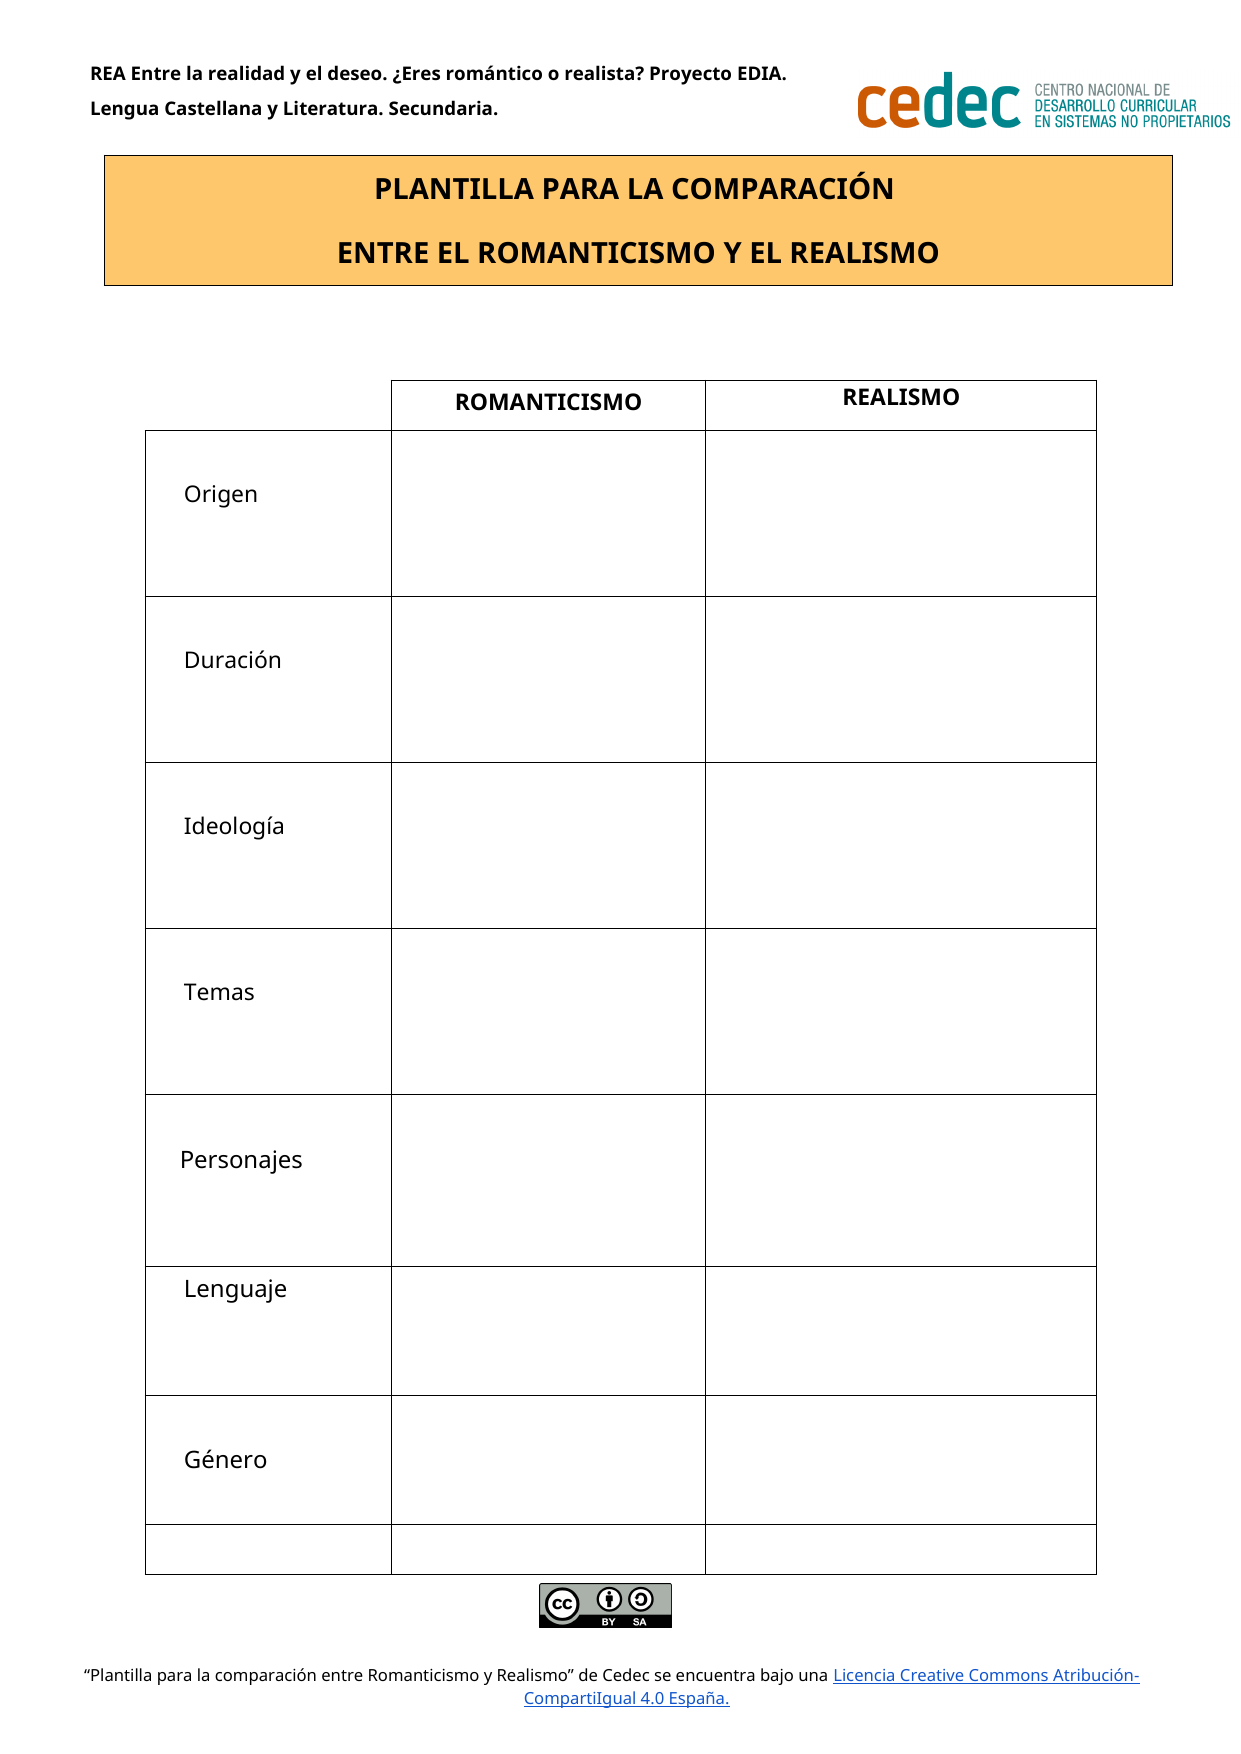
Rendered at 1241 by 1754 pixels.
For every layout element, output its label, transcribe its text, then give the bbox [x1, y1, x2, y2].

table_cell Duración [146, 597, 391, 762]
table_cell Personajes [146, 1095, 391, 1266]
table_cell [392, 929, 705, 1094]
table_cell [392, 1396, 705, 1523]
table_cell [392, 1267, 705, 1395]
table_cell [392, 597, 705, 762]
table_cell [706, 763, 1096, 928]
table_cell [706, 597, 1096, 762]
table_cell [706, 1396, 1096, 1523]
table_header ROMANTICISMO [392, 381, 705, 430]
table_cell [392, 1525, 705, 1574]
table_cell Lenguaje [146, 1267, 391, 1395]
table_cell Temas [146, 929, 391, 1094]
table_header PLANTILLA PARA LA COMPARACIÓN ENTRE EL ROMANTICISMO Y EL REALISMO [105, 156, 1172, 285]
table_cell [146, 1525, 391, 1574]
table_cell [706, 929, 1096, 1094]
table_cell [706, 1095, 1096, 1266]
table_header [145, 380, 391, 430]
table_cell [392, 1095, 705, 1266]
table_header REALISMO [706, 381, 1096, 430]
table_cell [706, 431, 1096, 596]
table_cell [706, 1525, 1096, 1574]
table_cell [706, 1267, 1096, 1395]
table_cell [392, 431, 705, 596]
table_cell Género [146, 1396, 391, 1523]
table_cell Ideología [146, 763, 391, 928]
table_cell [392, 763, 705, 928]
table_cell Origen [146, 431, 391, 596]
